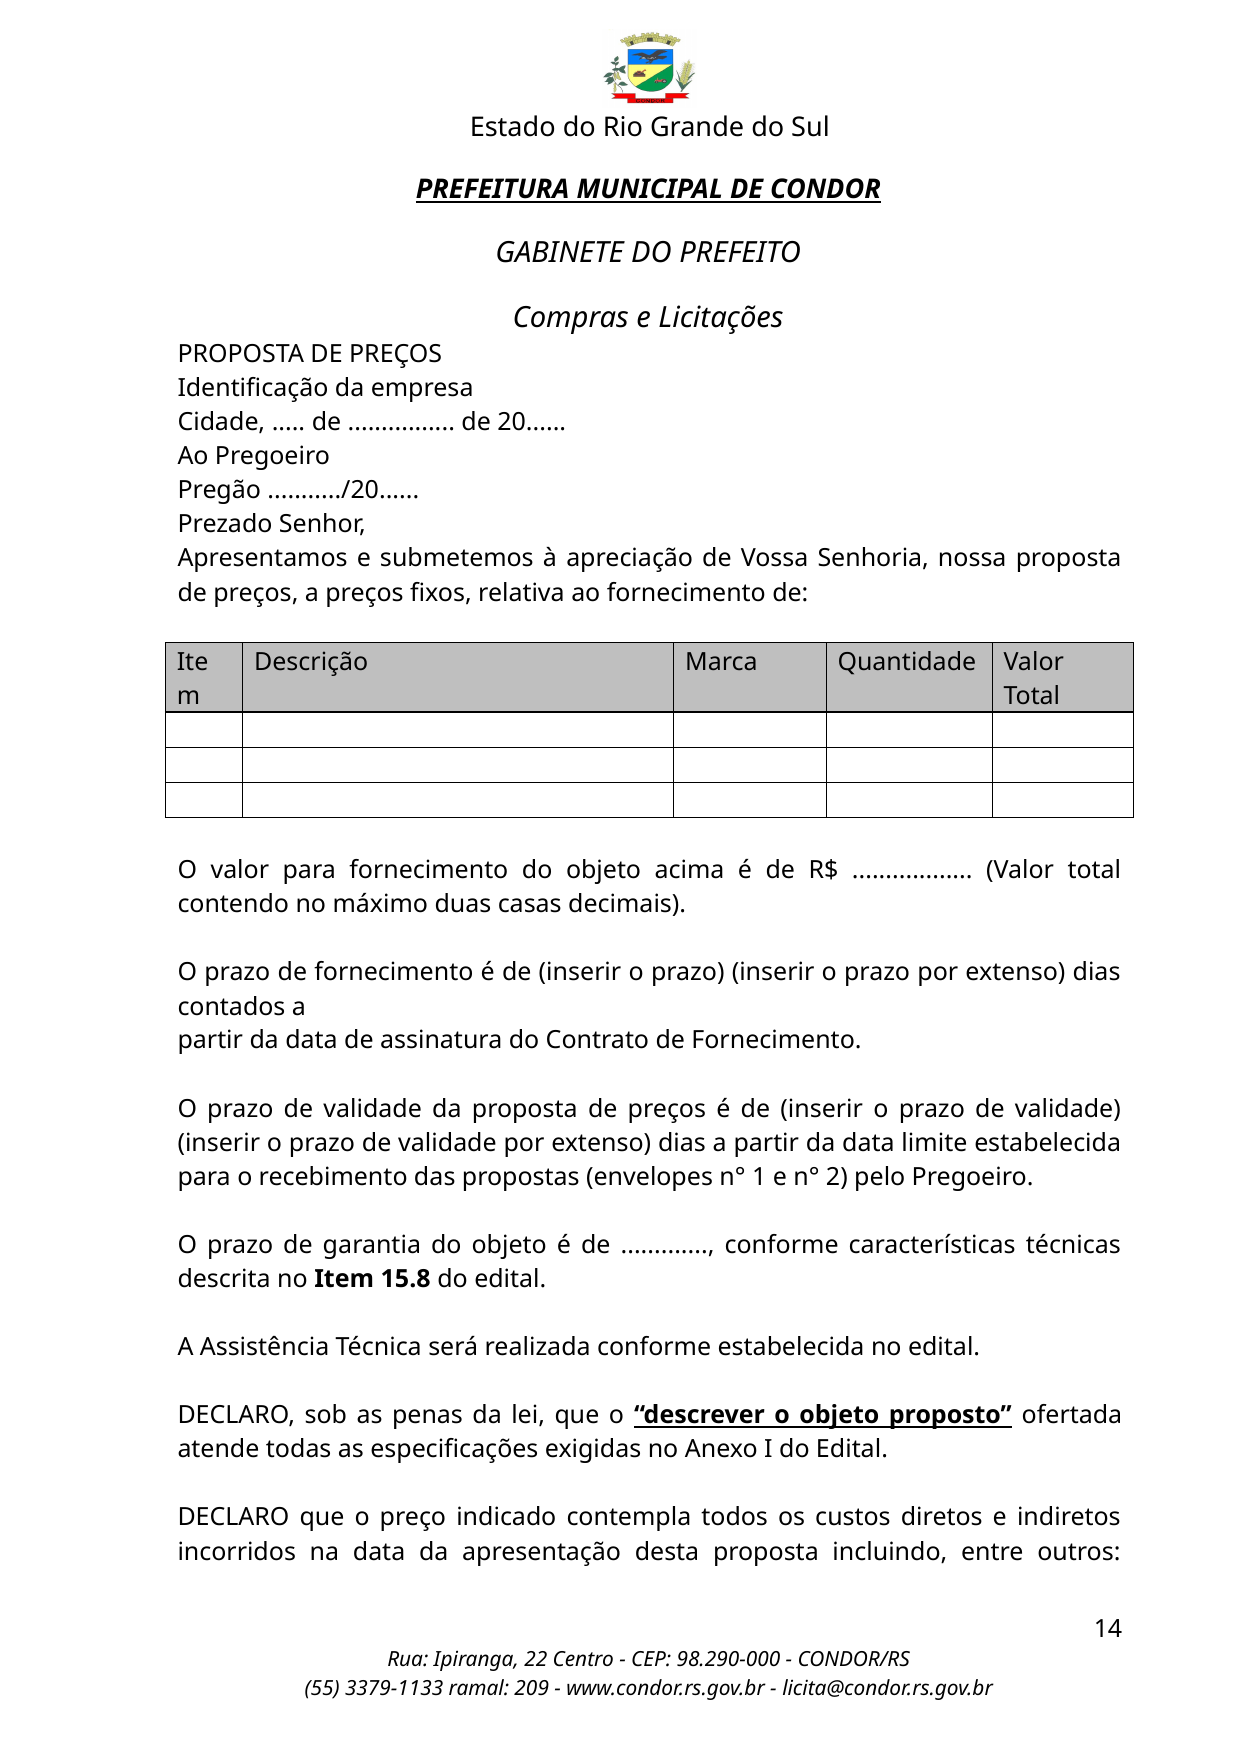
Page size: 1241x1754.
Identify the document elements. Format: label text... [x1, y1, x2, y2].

table_cell [827, 748, 992, 782]
text DECLARO que o preço indicado contempla todos os custos diretos e indiretos incorridos na data da apresentação desta proposta incluindo, entre outros: [177, 1499, 1122, 1567]
text PROPOSTA DE PREÇOS [177, 336, 1122, 370]
table_cell [993, 748, 1133, 782]
table_cell [243, 713, 673, 747]
text Pregão .........../20...... [177, 472, 1122, 506]
text Apresentamos e submetemos à apreciação de Vossa Senhoria, nossa proposta de preços, a preços fixos, relativa ao fornecimento de: [177, 540, 1122, 608]
text A Assistência Técnica será realizada conforme estabelecida no edital. [177, 1329, 1122, 1363]
text O valor para fornecimento do objeto acima é de R$ .................. (Valor total contendo no máximo duas casas decimais). [177, 852, 1122, 920]
text O prazo de validade da proposta de preços é de (inserir o prazo de validade) (inserir o prazo de validade por extenso) dias a partir da data limite estabelecida para o recebimento das propostas (envelopes n° 1 e n° 2) pelo Pregoeiro. [177, 1090, 1122, 1192]
table_header Marca [674, 643, 826, 711]
text partir da data de assinatura do Contrato de Fornecimento. [177, 1022, 1122, 1056]
text DECLARO, sob as penas da lei, que o “descrever o objeto proposto” ofertada atende todas as especificações exigidas no Anexo I do Edital. [177, 1397, 1122, 1465]
text Prezado Senhor, [177, 506, 1122, 540]
table_header Descrição [243, 643, 673, 711]
table_cell [993, 783, 1133, 817]
table_header Item [166, 643, 242, 711]
table_cell [827, 783, 992, 817]
table_cell [166, 748, 242, 782]
table_header Valor Total [993, 643, 1133, 711]
table_cell [674, 783, 826, 817]
table_cell [827, 713, 992, 747]
text Identificação da empresa [177, 370, 1122, 404]
table_cell [243, 783, 673, 817]
table_cell [243, 748, 673, 782]
table_cell [674, 713, 826, 747]
table_cell [674, 748, 826, 782]
table_header Quantidade [827, 643, 992, 711]
text Cidade, ..... de ................ de 20...... [177, 404, 1122, 438]
table_cell [166, 783, 242, 817]
table_cell [166, 713, 242, 747]
text O prazo de fornecimento é de (inserir o prazo) (inserir o prazo por extenso) dias contados a [177, 954, 1122, 1022]
text O prazo de garantia do objeto é de ............., conforme características técnicas descrita no Item 15.8 do edital. [177, 1227, 1122, 1295]
text Ao Pregoeiro [177, 438, 1122, 472]
table_cell [993, 713, 1133, 747]
